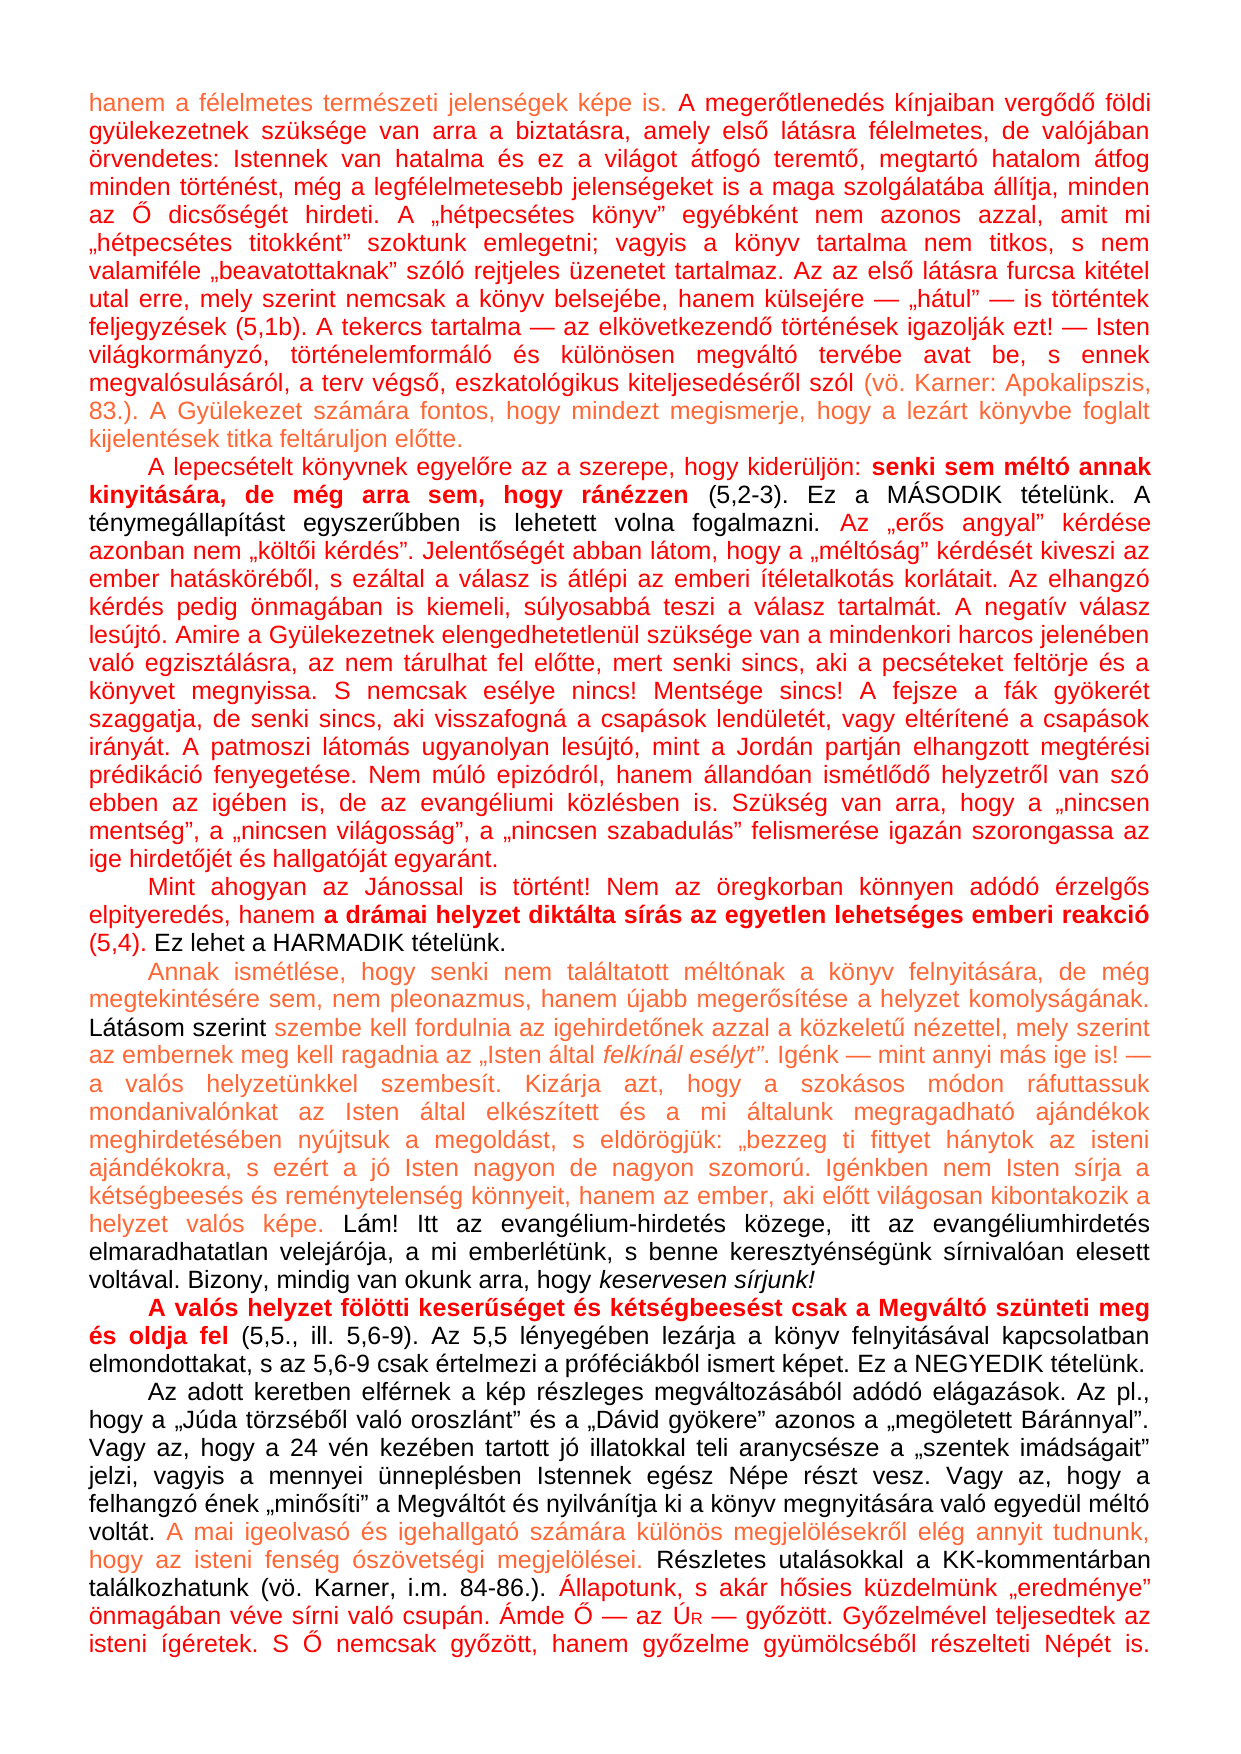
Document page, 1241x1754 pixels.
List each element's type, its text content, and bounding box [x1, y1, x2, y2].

text A valós helyzet fölötti keserűséget és kétségbeesést csak a Megváltó szünteti meg és oldja fel (5,5., ill. 5,6-9). Az 5,5 lényegében lezárja a könyv felnyitásával kapcsolatban elmondottakat, s az 5,6-9 csak értelmezi a próféciákból ismert képet. Ez a NEGYEDIK tételünk. [88, 1293, 1152, 1377]
text Az adott keretben elférnek a kép részleges megváltozásából adódó elágazások. Az pl., hogy a „Júda törzséből való oroszlánt” és a „Dávid gyökere” azonos a „megöletett Báránnyal”. Vagy az, hogy a 24 vén kezében tartott jó illatokkal teli aranycsésze a „szentek imádságait” jelzi, vagyis a mennyei ünneplésben Istennek egész Népe részt vesz. Vagy az, hogy a felhangzó ének „minősíti” a Megváltót és nyilvánítja ki a könyv megnyitására való egyedül méltó voltát. A mai igeolvasó és igehallgató számára különös megjelölésekről elég annyit tudnunk, hogy az isteni fenség ószövetségi megjelölései. Részletes utalásokkal a KK-kommentárban találkozhatunk (vö. Karner, i.m. 84-86.). Állapotunk, s akár hősies küzdelmünk „eredménye” önmagában véve sírni való csupán. Ámde Ő ― az Úr ― győzött. Győzelmével teljesedtek az isteni ígéretek. S Ő nemcsak győzött, hanem győzelme gyümölcséből részelteti Népét is. [88, 1377, 1152, 1658]
text Annak ismétlése, hogy senki nem találtatott méltónak a könyv felnyitására, de még megtekintésére sem, nem pleonazmus, hanem újabb megerősítése a helyzet komolyságának. Látásom szerint szembe kell fordulnia az igehirdetőnek azzal a közkeletű nézettel, mely szerint az embernek meg kell ragadnia az „Isten által felkínál esélyt”. Igénk ― mint annyi más ige is! ― a valós helyzetünkkel szembesít. Kizárja azt, hogy a szokásos módon ráfuttassuk mondanivalónkat az Isten által elkészített és a mi általunk megragadható ajándékok meghirdetésében nyújtsuk a megoldást, s eldörögjük: „bezzeg ti fittyet hánytok az isteni ajándékokra, s ezért a jó Isten nagyon de nagyon szomorú. Igénkben nem Isten sírja a kétségbeesés és reménytelenség könnyeit, hanem az ember, aki előtt világosan kibontakozik a helyzet valós képe. Lám! Itt az evangélium-hirdetés közege, itt az evangéliumhirdetés elmaradhatatlan velejárója, a mi emberlétünk, s benne keresztyénségünk sírnivalóan elesett voltával. Bizony, mindig van okunk arra, hogy keservesen sírjunk! [88, 957, 1152, 1293]
text A lepecsételt könyvnek egyelőre az a szerepe, hogy kiderüljön: senki sem méltó annak kinyitására, de még arra sem, hogy ránézzen (5,2-3). Ez a MÁSODIK tételünk. A ténymegállapítást egyszerűbben is lehetett volna fogalmazni. Az „erős angyal” kérdése azonban nem „költői kérdés”. Jelentőségét abban látom, hogy a „méltóság” kérdését kiveszi az ember hatásköréből, s ezáltal a válasz is átlépi az emberi ítéletalkotás korlátait. Az elhangzó kérdés pedig önmagában is kiemeli, súlyosabbá teszi a válasz tartalmát. A negatív válasz lesújtó. Amire a Gyülekezetnek elengedhetetlenül szüksége van a mindenkori harcos jelenében való egzisztálásra, az nem tárulhat fel előtte, mert senki sincs, aki a pecséteket feltörje és a könyvet megnyissa. S nemcsak esélye nincs! Mentsége sincs! A fejsze a fák gyökerét szaggatja, de senki sincs, aki visszafogná a csapások lendületét, vagy eltérítené a csapások irányát. A patmoszi látomás ugyanolyan lesújtó, mint a Jordán partján elhangzott megtérési prédikáció fenyegetése. Nem múló epizódról, hanem állandóan ismétlődő helyzetről van szó ebben az igében is, de az evangéliumi közlésben is. Szükség van arra, hogy a „nincsen mentség”, a „nincsen világosság”, a „nincsen szabadulás” felismerése igazán szorongassa az ige hirdetőjét és hallgatóját egyaránt. [88, 453, 1152, 873]
text hanem a félelmetes természeti jelenségek képe is. A megerőtlenedés kínjaiban vergődő földi gyülekezetnek szüksége van arra a biztatásra, amely első látásra félelmetes, de valójában örvendetes: Istennek van hatalma és ez a világot átfogó teremtő, megtartó hatalom átfog minden történést, még a legfélelmetesebb jelenségeket is a maga szolgálatába állítja, minden az Ő dicsőségét hirdeti. A „hétpecsétes könyv” egyébként nem azonos azzal, amit mi „hétpecsétes titokként” szoktunk emlegetni; vagyis a könyv tartalma nem titkos, s nem valamiféle „beavatottaknak” szóló rejtjeles üzenetet tartalmaz. Az az első látásra furcsa kitétel utal erre, mely szerint nemcsak a könyv belsejébe, hanem külsejére ― „hátul” ― is történtek feljegyzések (5,1b). A tekercs tartalma ― az elkövetkezendő történések igazolják ezt! ― Isten világkormányzó, történelemformáló és különösen megváltó tervébe avat be, s ennek megvalósulásáról, a terv végső, eszkatológikus kiteljesedéséről szól (vö. Karner: Apokalipszis, 83.). A Gyülekezet számára fontos, hogy mindezt megismerje, hogy a lezárt könyvbe foglalt kijelentések titka feltáruljon előtte. [88, 88, 1152, 453]
text Mint ahogyan az Jánossal is történt! Nem az öregkorban könnyen adódó érzelgős elpityeredés, hanem a drámai helyzet diktálta sírás az egyetlen lehetséges emberi reakció (5,4). Ez lehet a HARMADIK tételünk. [88, 873, 1152, 957]
